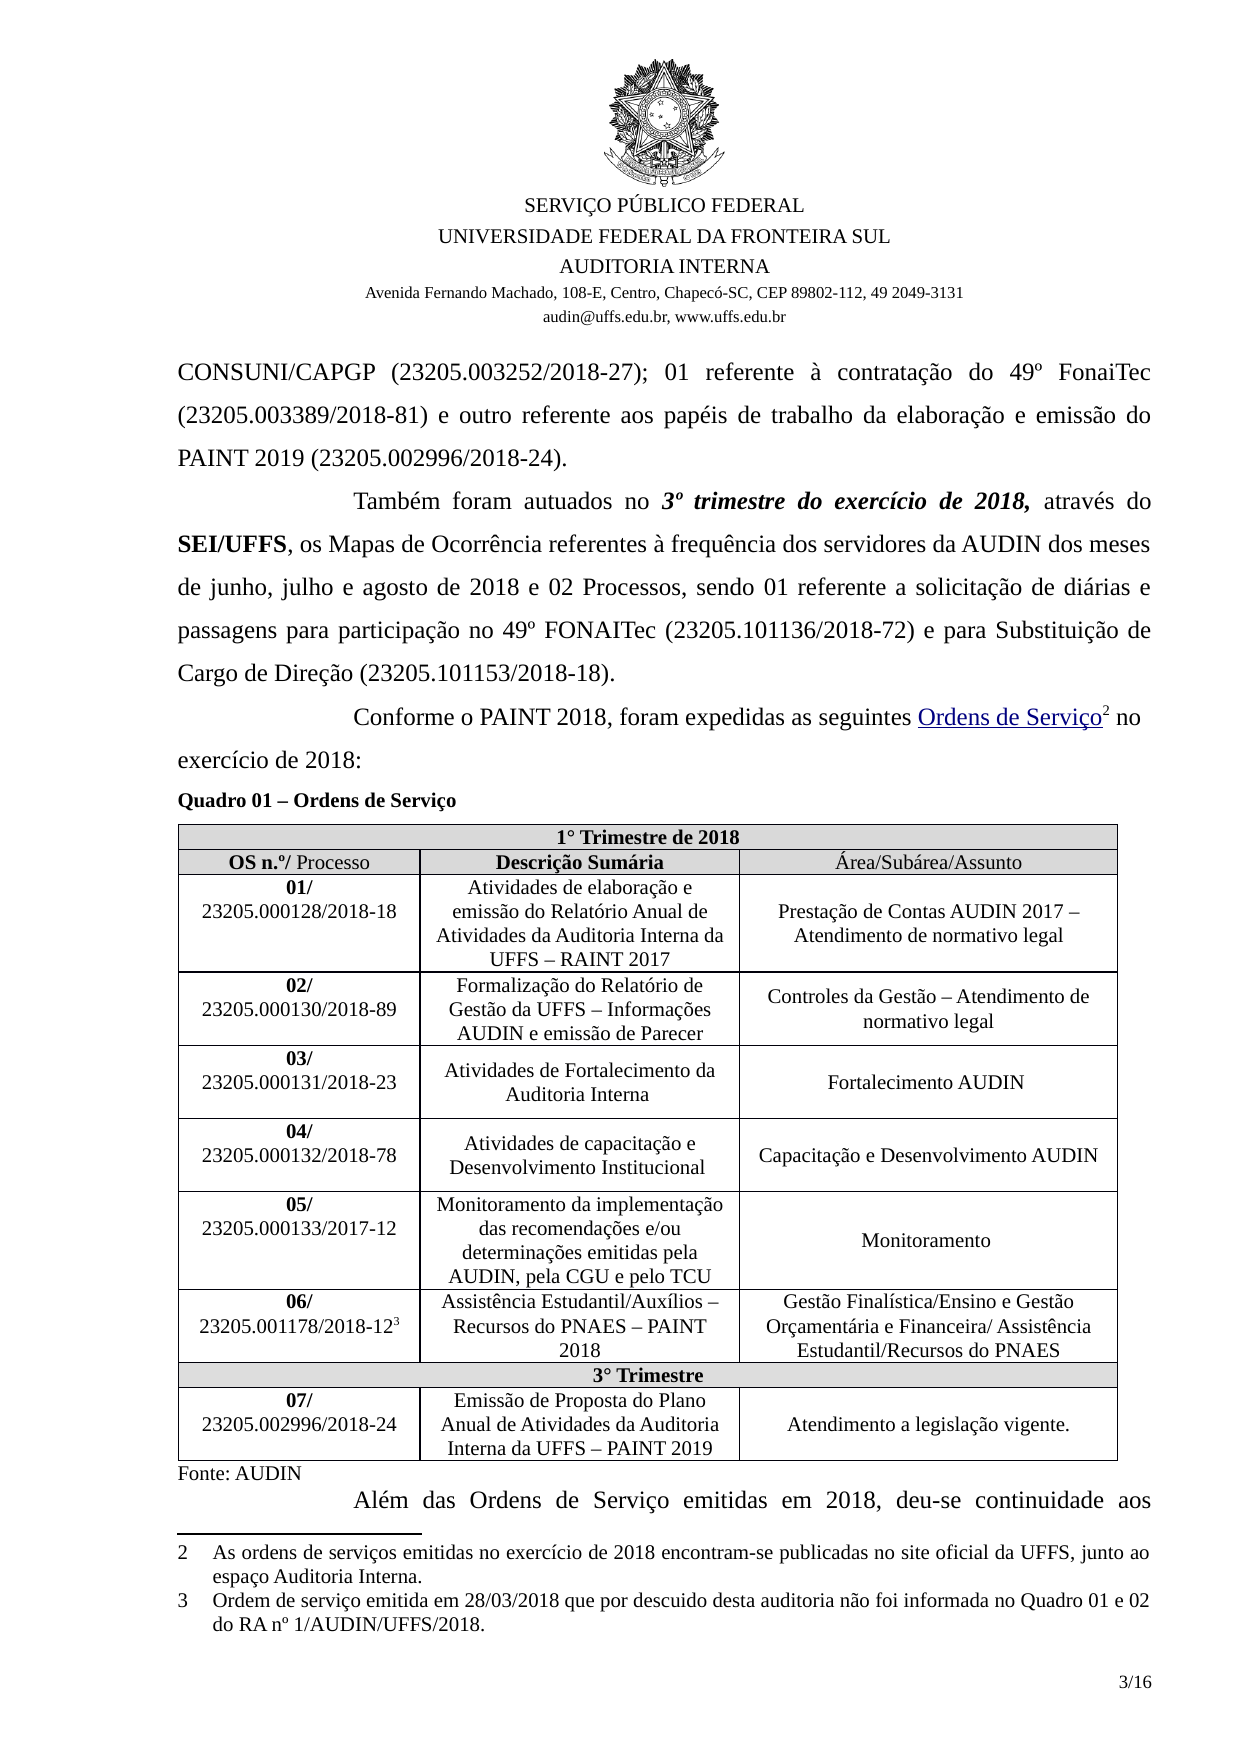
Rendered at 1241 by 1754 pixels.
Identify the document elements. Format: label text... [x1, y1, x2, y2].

table_cell Formalização do Relatório de Gestão da UFFS – Informações AUDIN e emissão de Parecer [421, 973, 739, 1045]
text Também foram autuados no 3º trimestre do exercício de 2018, através do SEI/UFFS, os Mapas de Ocorrência referentes à frequência dos servidores da AUDIN dos meses de junho, julho e agosto de 2018 e 02 Processos, sendo 01 referente a solicitação de diárias e passagens para participação no 49º FONAITec (23205.101136/2018-72) e para Substituição de Cargo de Direção (23205.101153/2018-18). [177, 486, 1152, 687]
table_cell Fortalecimento AUDIN [740, 1046, 1117, 1118]
table_cell Atividades de elaboração e emissão do Relatório Anual de Atividades da Auditoria Interna da UFFS – RAINT 2017 [421, 875, 739, 971]
table_header 1° Trimestre de 2018 [179, 825, 1117, 849]
table_cell Atividades de Fortalecimento da Auditoria Interna [421, 1046, 739, 1118]
table_cell 07/ 23205.002996/2018-24 [179, 1388, 419, 1460]
table_cell 05/ 23205.000133/2017-12 [179, 1192, 419, 1288]
table_cell Área/Subárea/Assunto [740, 850, 1117, 874]
table_cell Gestão Finalística/Ensino e Gestão Orçamentária e Financeira/ Assistência Estudantil/Recursos do PNAES [740, 1290, 1117, 1362]
table_cell Controles da Gestão – Atendimento de normativo legal [740, 973, 1117, 1045]
table_cell 02/ 23205.000130/2018-89 [179, 973, 419, 1045]
table_cell 3° Trimestre [179, 1363, 1117, 1387]
table_cell Assistência Estudantil/Auxílios – Recursos do PNAES – PAINT 2018 [421, 1290, 739, 1362]
text Quadro 01 – Ordens de Serviço [177, 788, 1152, 812]
table_cell Monitoramento da implementação das recomendações e/ou determinações emitidas pela AUDIN, pela CGU e pelo TCU [421, 1192, 739, 1288]
table_cell Prestação de Contas AUDIN 2017 – Atendimento de normativo legal [740, 875, 1117, 971]
text Além das Ordens de Serviço emitidas em 2018, deu-se continuidade aos [177, 1485, 1152, 1514]
table_cell Atividades de capacitação e Desenvolvimento Institucional [421, 1119, 739, 1191]
table_cell Capacitação e Desenvolvimento AUDIN [740, 1119, 1117, 1191]
table_cell Emissão de Proposta do Plano Anual de Atividades da Auditoria Interna da UFFS – PAINT 2019 [421, 1388, 739, 1460]
text CONSUNI/CAPGP (23205.003252/2018-27); 01 referente à contratação do 49º FonaiTec (23205.003389/2018-81) e outro referente aos papéis de trabalho da elaboração e emissão do PAINT 2019 (23205.002996/2018-24). [177, 357, 1152, 472]
table_cell 06/ 23205.001178/2018-12 [179, 1290, 419, 1362]
table_cell 03/ 23205.000131/2018-23 [179, 1046, 419, 1118]
table_cell Monitoramento [740, 1192, 1117, 1288]
table_cell 01/ 23205.000128/2018-18 [179, 875, 419, 971]
text Conforme o PAINT 2018, foram expedidas as seguintes Ordens de Serviço no exercício de 2018: [177, 702, 1152, 773]
text Fonte: AUDIN [177, 1461, 1152, 1485]
table_cell OS n.º/ Processo [179, 850, 419, 874]
table_cell Descrição Sumária [421, 850, 739, 874]
table_cell Atendimento a legislação vigente. [740, 1388, 1117, 1460]
table_cell 04/ 23205.000132/2018-78 [179, 1119, 419, 1191]
text As ordens de serviços emitidas no exercício de 2018 encontram-se publicadas no site oficial da UFFS, junto ao espaço Auditoria Interna. [177, 1540, 1152, 1588]
